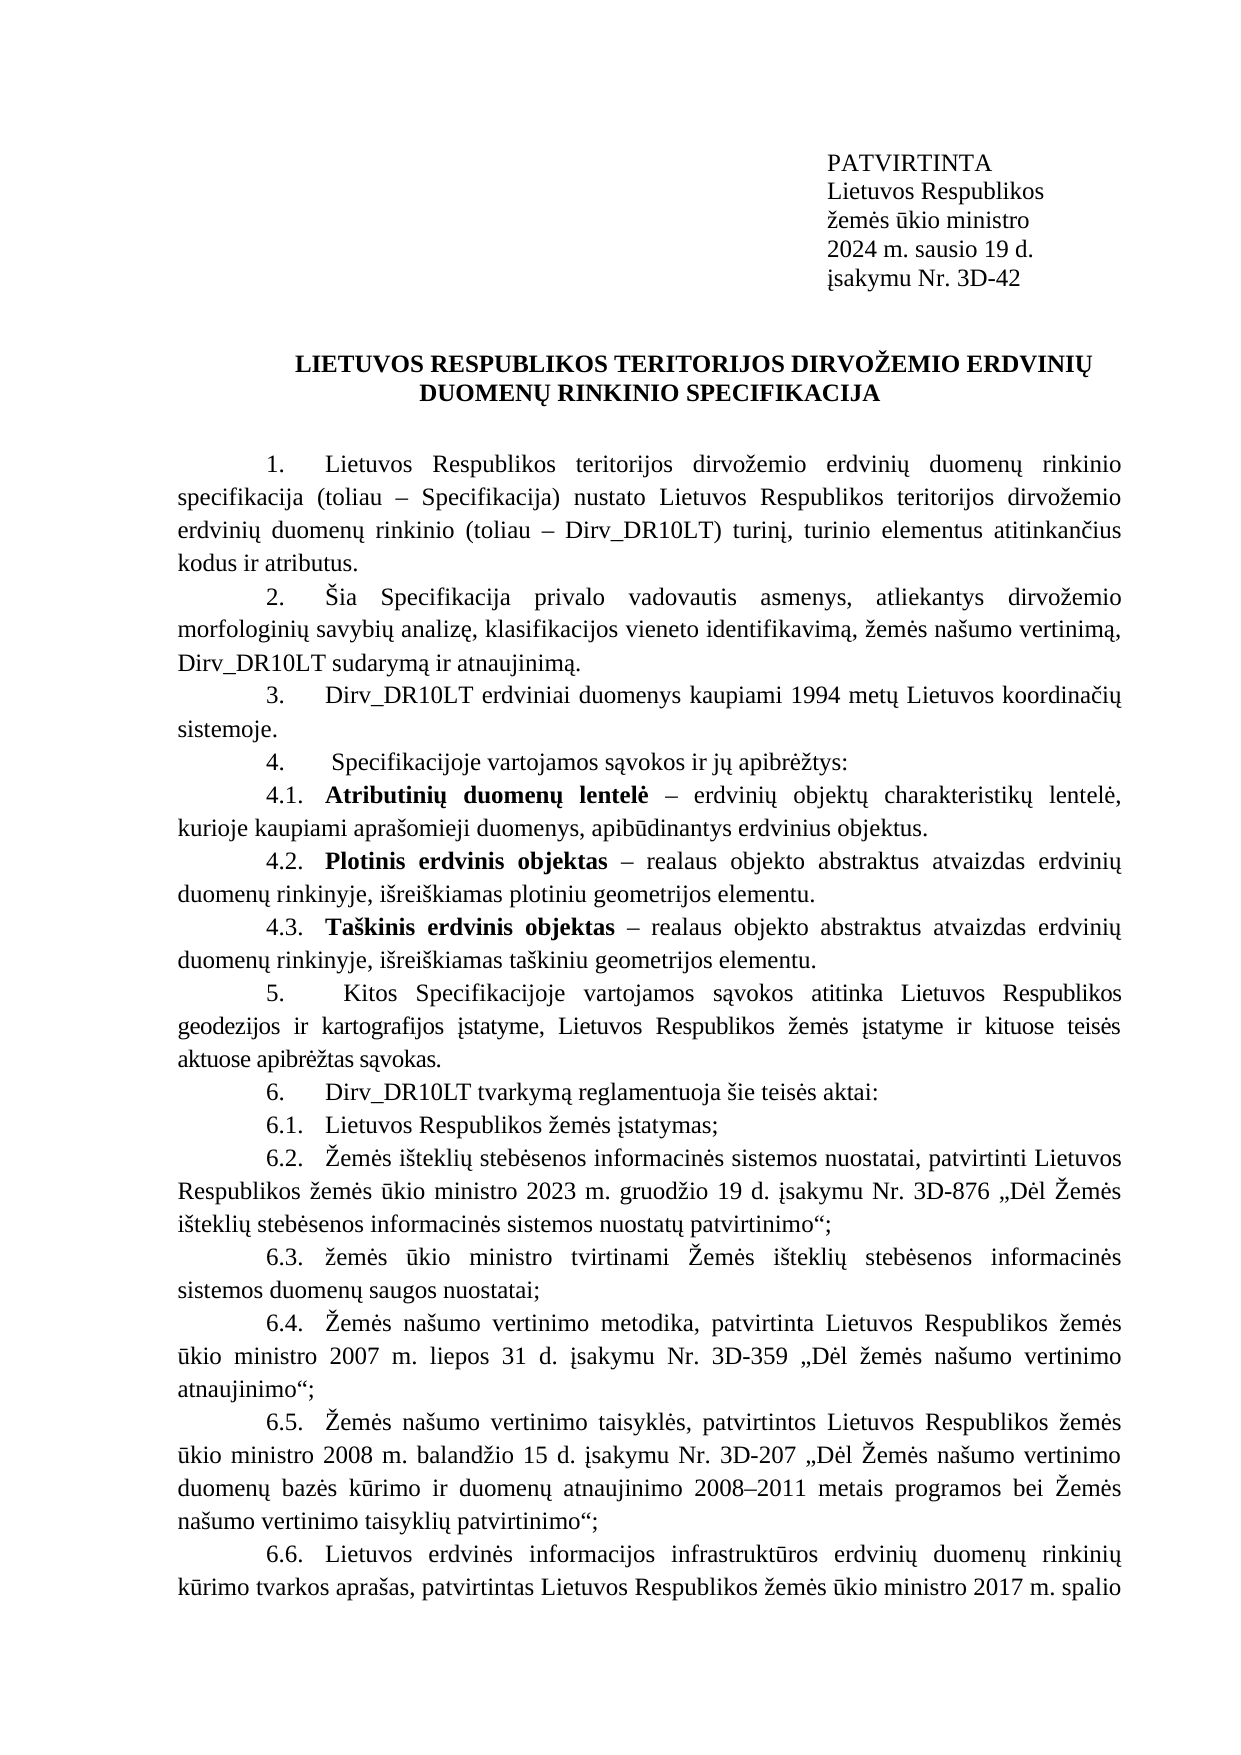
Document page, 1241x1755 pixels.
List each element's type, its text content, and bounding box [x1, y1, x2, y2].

text 6.6. Lietuvos erdvinės informacijos infrastruktūros erdvinių duomenų rinkinių kūrimo tvarkos aprašas, patvirtintas Lietuvos Respublikos žemės ūkio ministro 2017 m. spalio [177, 1539, 1122, 1601]
text LIETUVOS RESPUBLIKOS TERITORIJOS DIRVOŽEMIO ERDVINIŲ DUOMENŲ rinkinIO SPECIFIKACIJA [177, 349, 1122, 406]
text 4.3. Taškinis erdvinis objektas – realaus objekto abstraktus atvaizdas erdvinių duomenų rinkinyje, išreiškiamas taškiniu geometrijos elementu. [177, 912, 1122, 973]
text PATVIRTINTA [177, 148, 1122, 176]
text 4.1. Atributinių duomenų lentelė – erdvinių objektų charakteristikų lentelė, kurioje kaupiami aprašomieji duomenys, apibūdinantys erdvinius objektus. [177, 780, 1122, 841]
text 2. Šia Specifikacija privalo vadovautis asmenys, atliekantys dirvožemio morfologinių savybių analizę, klasifikacijos vieneto identifikavimą, žemės našumo vertinimą, Dirv_DR10LT sudarymą ir atnaujinimą. [177, 582, 1122, 676]
text žemės ūkio ministro [177, 205, 1122, 234]
text 1. Lietuvos Respublikos teritorijos dirvožemio erdvinių duomenų rinkinio specifikacija (toliau – Specifikacija) nustato Lietuvos Respublikos teritorijos dirvožemio erdvinių duomenų rinkinio (toliau – Dirv_DR10LT) turinį, turinio elementus atitinkančius kodus ir atributus. [177, 449, 1122, 577]
text Lietuvos Respublikos [177, 176, 1122, 205]
text 4.2. Plotinis erdvinis objektas – realaus objekto abstraktus atvaizdas erdvinių duomenų rinkinyje, išreiškiamas plotiniu geometrijos elementu. [177, 846, 1122, 907]
text 6. Dirv_DR10LT tvarkymą reglamentuoja šie teisės aktai: [177, 1077, 1122, 1106]
text 6.4. Žemės našumo vertinimo metodika, patvirtinta Lietuvos Respublikos žemės ūkio ministro 2007 m. liepos 31 d. įsakymu Nr. 3D-359 „Dėl žemės našumo vertinimo atnaujinimo“; [177, 1308, 1122, 1403]
text 5. Kitos Specifikacijoje vartojamos sąvokos atitinka Lietuvos Respublikos geodezijos ir kartografijos įstatyme, Lietuvos Respublikos žemės įstatyme ir kituose teisės aktuose apibrėžtas sąvokas. [177, 978, 1122, 1073]
text 6.2. Žemės išteklių stebėsenos informacinės sistemos nuostatai, patvirtinti Lietuvos Respublikos žemės ūkio ministro 2023 m. gruodžio 19 d. įsakymu Nr. 3D-876 „Dėl Žemės išteklių stebėsenos informacinės sistemos nuostatų patvirtinimo“; [177, 1143, 1122, 1238]
text įsakymu Nr. 3D-42 [177, 263, 1122, 291]
text 4. Specifikacijoje vartojamos sąvokos ir jų apibrėžtys: [177, 747, 1122, 775]
text 6.3. žemės ūkio ministro tvirtinami Žemės išteklių stebėsenos informacinės sistemos duomenų saugos nuostatai; [177, 1242, 1122, 1304]
text 6.5. Žemės našumo vertinimo taisyklės, patvirtintos Lietuvos Respublikos žemės ūkio ministro 2008 m. balandžio 15 d. įsakymu Nr. 3D-207 „Dėl Žemės našumo vertinimo duomenų bazės kūrimo ir duomenų atnaujinimo 2008–2011 metais programos bei Žemės našumo vertinimo taisyklių patvirtinimo“; [177, 1407, 1122, 1535]
text 6.1. Lietuvos Respublikos žemės įstatymas; [177, 1110, 1122, 1139]
text 3. Dirv_DR10LT erdviniai duomenys kaupiami 1994 metų Lietuvos koordinačių sistemoje. [177, 681, 1122, 742]
text 2024 m. sausio 19 d. [177, 234, 1122, 263]
